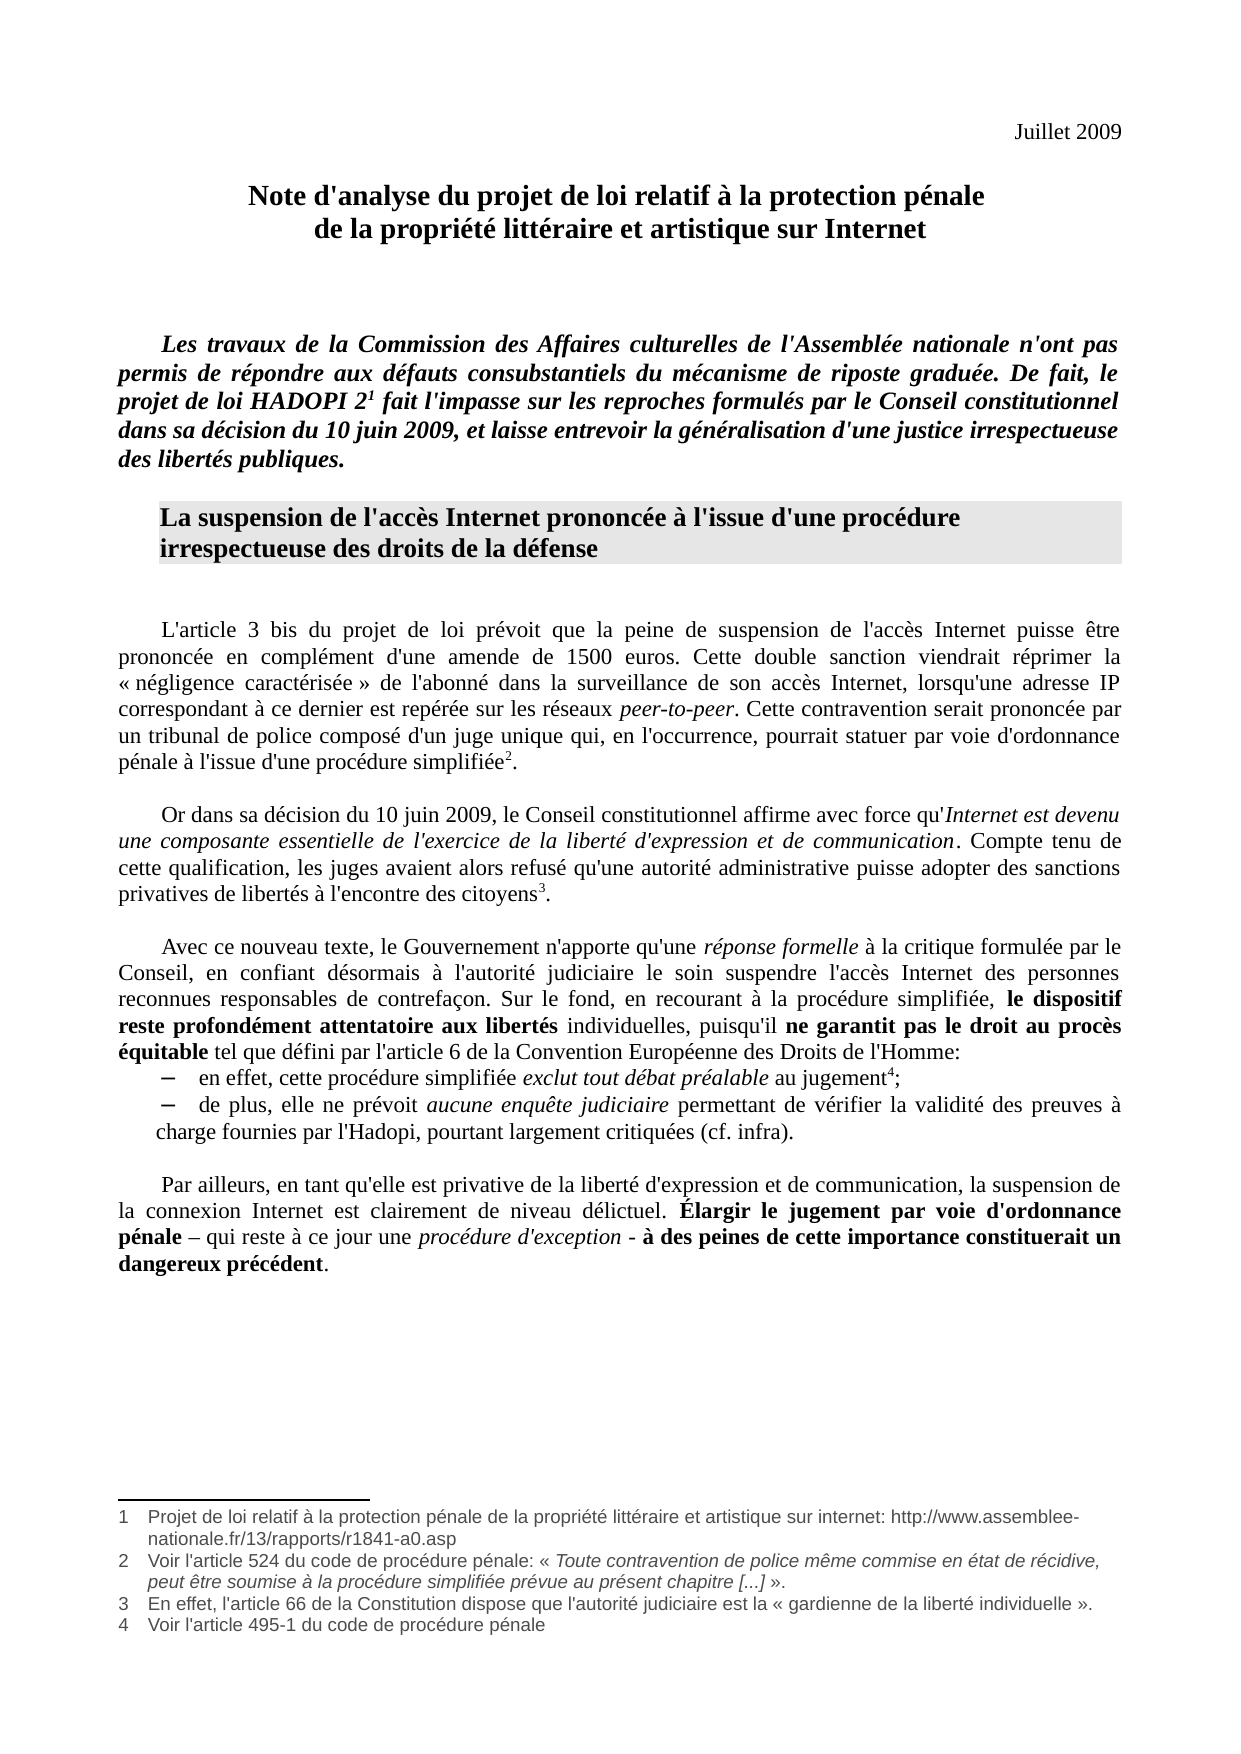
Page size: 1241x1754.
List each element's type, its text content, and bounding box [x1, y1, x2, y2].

list Voir l'article 495-1 du code de procédure pénale [118, 1614, 1122, 1636]
text de la propriété littéraire et artistique sur Internet [118, 212, 1122, 245]
text Note d'analyse du projet de loi relatif à la protection pénale [118, 178, 1122, 212]
text L'article 3 bis du projet de loi prévoit que la peine de suspension de l'accès Internet puisse être prononcée en complément d'une amende de 1500 euros. Cette double sanction viendrait réprimer la « négligence caractérisée » de l'abonné dans la surveillance de son accès Internet, lorsqu'une adresse IP correspondant à ce dernier est repérée sur les réseaux peer-to-peer. Cette contravention serait prononcée par un tribunal de police composé d'un juge unique qui, en l'occurrence, pourrait statuer par voie d'ordonnance pénale à l'issue d'une procédure simplifiée. [118, 616, 1122, 774]
text En effet, l'article 66 de la Constitution dispose que l'autorité judiciaire est la « gardienne de la liberté individuelle ». [118, 1593, 1122, 1614]
list en effet, cette procédure simplifiée exclut tout débat préalable au jugement; [118, 1064, 1122, 1091]
text Les travaux de la Commission des Affaires culturelles de l'Assemblée nationale n'ont pas permis de répondre aux défauts consubstantiels du mécanisme de riposte graduée. De fait, le projet de loi HADOPI 2 fait l'impasse sur les reproches formulés par le Conseil constitutionnel dans sa décision du 10 juin 2009, et laisse entrevoir la généralisation d'une justice irrespectueuse des libertés publiques. [118, 329, 1122, 473]
subtitle La suspension de l'accès Internet prononcée à l'issue d'une procédure irrespectueuse des droits de la défense [159, 501, 1122, 564]
text Voir l'article 524 du code de procédure pénale: « Toute contravention de police même commise en état de récidive, peut être soumise à la procédure simplifiée prévue au présent chapitre [...] ». [118, 1549, 1122, 1593]
text Avec ce nouveau texte, le Gouvernement n'apporte qu'une réponse formelle à la critique formulée par le Conseil, en confiant désormais à l'autorité judiciaire le soin suspendre l'accès Internet des personnes reconnues responsables de contrefaçon. Sur le fond, en recourant à la procédure simplifiée, le dispositif reste profondément attentatoire aux libertés individuelles, puisqu'il ne garantit pas le droit au procès équitable tel que défini par l'article 6 de la Convention Européenne des Droits de l'Homme: [118, 933, 1122, 1064]
list de plus, elle ne prévoit aucune enquête judiciaire permettant de vérifier la validité des preuves à charge fournies par l'Hadopi, pourtant largement critiquées (cf. infra). [118, 1091, 1122, 1144]
text Juillet 2009 [118, 118, 1122, 144]
text Or dans sa décision du 10 juin 2009, le Conseil constitutionnel affirme avec force qu'Internet est devenu une composante essentielle de l'exercice de la liberté d'expression et de communication. Compte tenu de cette qualification, les juges avaient alors refusé qu'une autorité administrative puisse adopter des sanctions privatives de libertés à l'encontre des citoyens. [118, 801, 1122, 906]
text Projet de loi relatif à la protection pénale de la propriété littéraire et artistique sur internet: http://www.assemblee-nationale.fr/13/rapports/r1841-a0.asp [118, 1506, 1122, 1549]
text Par ailleurs, en tant qu'elle est privative de la liberté d'expression et de communication, la suspension de la connexion Internet est clairement de niveau délictuel. Élargir le jugement par voie d'ordonnance pénale – qui reste à ce jour une procédure d'exception - à des peines de cette importance constituerait un dangereux précédent. [118, 1171, 1122, 1276]
